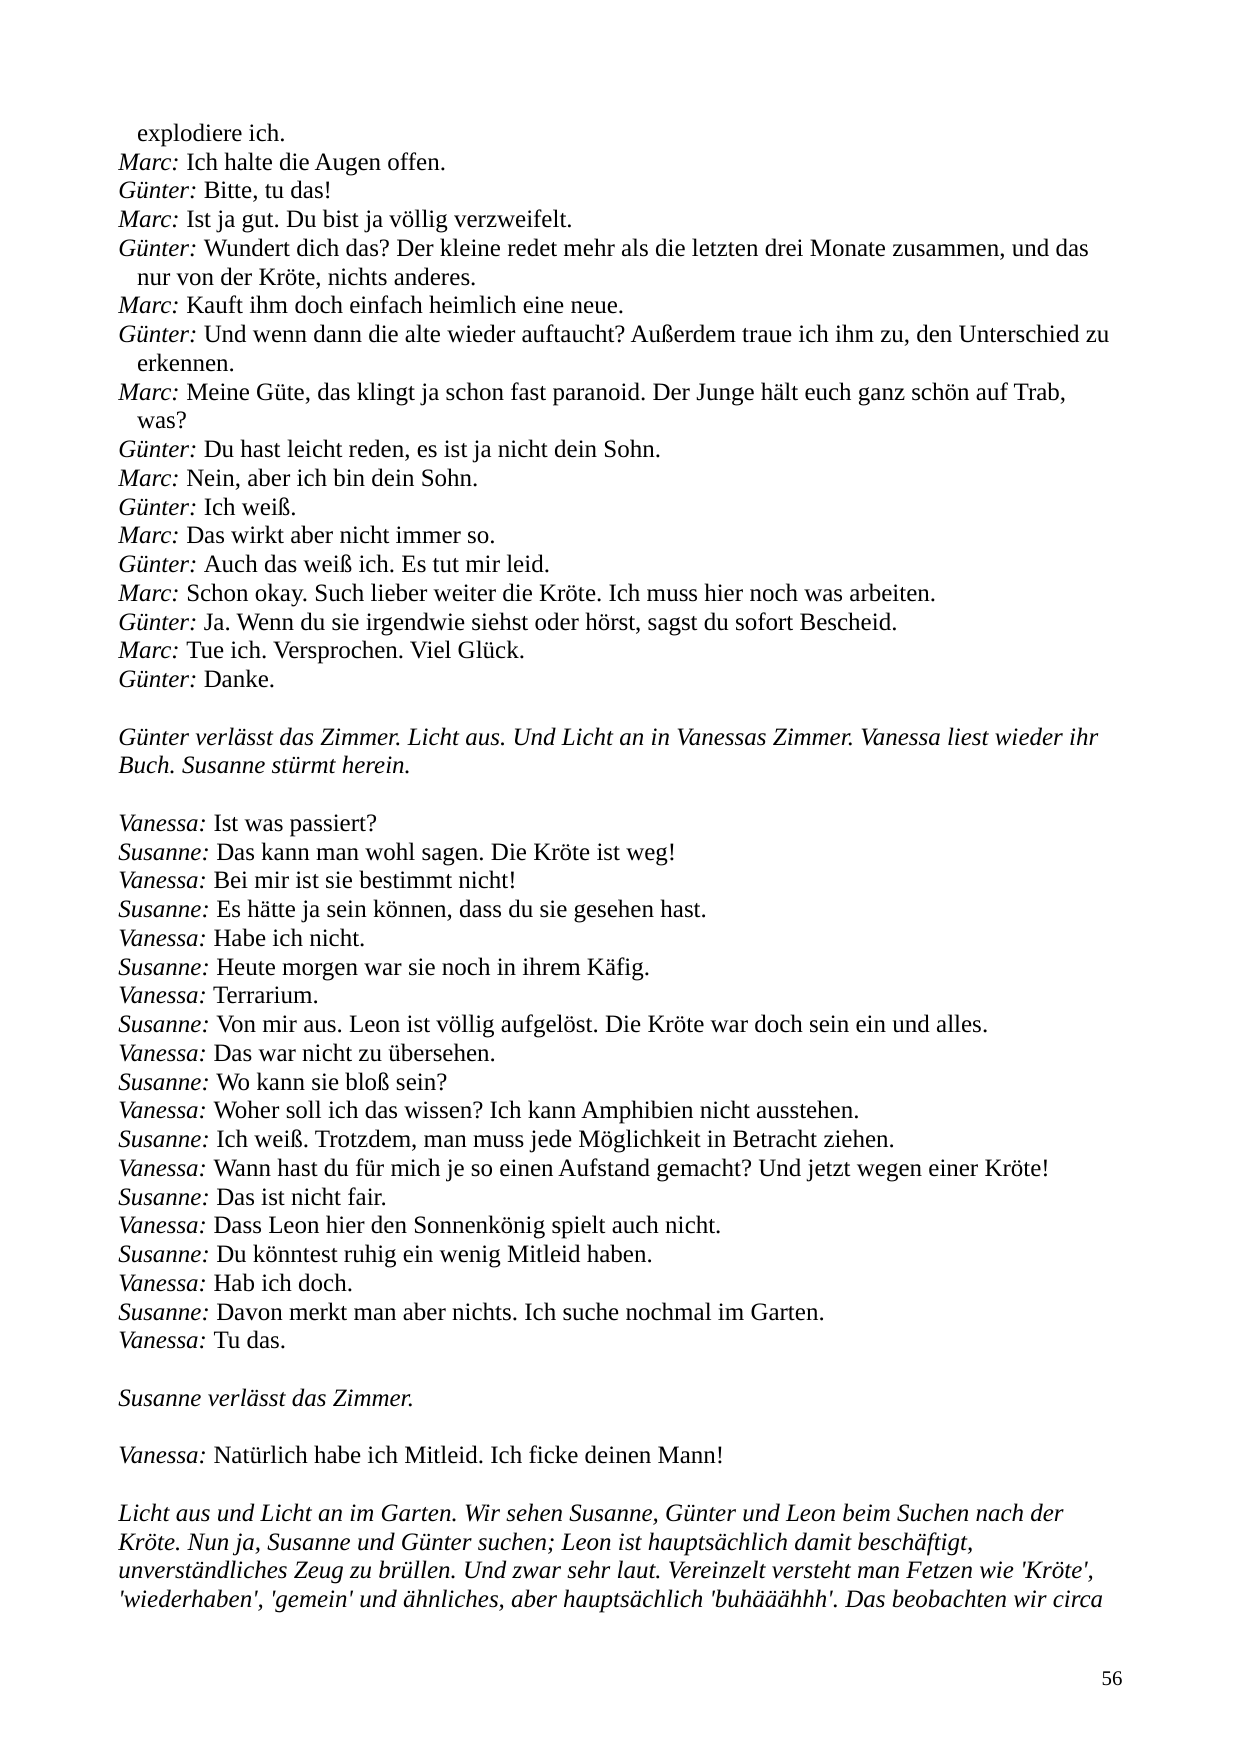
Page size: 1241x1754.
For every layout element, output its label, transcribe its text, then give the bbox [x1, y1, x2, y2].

text Marc: Das wirkt aber nicht immer so. [118, 521, 1122, 549]
text 'wiederhaben', 'gemein' und ähnliches, aber hauptsächlich 'buhääähhh'. Das beobachten wir circa [118, 1584, 1122, 1613]
text Günter: Ich weiß. [118, 492, 1122, 521]
text Günter: Ja. Wenn du sie irgendwie siehst oder hörst, sagst du sofort Bescheid. [118, 607, 1122, 636]
text Günter: Bitte, tu das! [118, 176, 1122, 204]
text Susanne: Das kann man wohl sagen. Die Kröte ist weg! [118, 837, 1122, 866]
text Vanessa: Ist was passiert? [118, 808, 1122, 837]
text Susanne: Davon merkt man aber nichts. Ich suche nochmal im Garten. [118, 1297, 1122, 1326]
text Marc: Tue ich. Versprochen. Viel Glück. [118, 636, 1122, 664]
text Susanne: Das ist nicht fair. [118, 1182, 1122, 1211]
text Vanessa: Tu das. [118, 1326, 1122, 1354]
text Vanessa: Natürlich habe ich Mitleid. Ich ficke deinen Mann! [118, 1441, 1122, 1469]
text Vanessa: Woher soll ich das wissen? Ich kann Amphibien nicht ausstehen. [118, 1096, 1122, 1124]
text Vanessa: Hab ich doch. [118, 1268, 1122, 1297]
text Licht aus und Licht an im Garten. Wir sehen Susanne, Günter und Leon beim Suchen nach der Kröte. Nun ja, Susanne und Günter suchen; Leon ist hauptsächlich damit beschäftigt, unverständliches Zeug zu brüllen. Und zwar sehr laut. Vereinzelt versteht man Fetzen wie 'Kröte', [118, 1498, 1122, 1584]
text Günter: Danke. [118, 664, 1122, 693]
text erkennen. [118, 348, 1122, 377]
text Susanne: Ich weiß. Trotzdem, man muss jede Möglichkeit in Betracht ziehen. [118, 1124, 1122, 1153]
text Susanne: Von mir aus. Leon ist völlig aufgelöst. Die Kröte war doch sein ein und alles. [118, 1009, 1122, 1038]
text Vanessa: Habe ich nicht. [118, 923, 1122, 952]
text Vanessa: Wann hast du für mich je so einen Aufstand gemacht? Und jetzt wegen einer Kröte! [118, 1153, 1122, 1182]
text Marc: Kauft ihm doch einfach heimlich eine neue. [118, 291, 1122, 319]
text Marc: Meine Güte, das klingt ja schon fast paranoid. Der Junge hält euch ganz schön auf Trab, [118, 377, 1122, 406]
text Vanessa: Das war nicht zu übersehen. [118, 1038, 1122, 1067]
text Günter: Du hast leicht reden, es ist ja nicht dein Sohn. [118, 434, 1122, 463]
text Vanessa: Dass Leon hier den Sonnenkönig spielt auch nicht. [118, 1211, 1122, 1239]
text Susanne: Heute morgen war sie noch in ihrem Käfig. [118, 952, 1122, 981]
text Vanessa: Bei mir ist sie bestimmt nicht! [118, 866, 1122, 894]
text Susanne: Es hätte ja sein können, dass du sie gesehen hast. [118, 894, 1122, 923]
text Susanne verlässt das Zimmer. [118, 1383, 1122, 1412]
text Vanessa: Terrarium. [118, 981, 1122, 1009]
text Günter verlässt das Zimmer. Licht aus. Und Licht an in Vanessas Zimmer. Vanessa liest wieder ihr Buch. Susanne stürmt herein. [118, 722, 1122, 779]
text Marc: Ist ja gut. Du bist ja völlig verzweifelt. [118, 204, 1122, 233]
text Günter: Wundert dich das? Der kleine redet mehr als die letzten drei Monate zusammen, und das [118, 233, 1122, 262]
text Günter: Auch das weiß ich. Es tut mir leid. [118, 549, 1122, 578]
text Susanne: Wo kann sie bloß sein? [118, 1067, 1122, 1096]
text Marc: Schon okay. Such lieber weiter die Kröte. Ich muss hier noch was arbeiten. [118, 578, 1122, 607]
text Susanne: Du könntest ruhig ein wenig Mitleid haben. [118, 1239, 1122, 1268]
text nur von der Kröte, nichts anderes. [118, 262, 1122, 291]
text Günter: Und wenn dann die alte wieder auftaucht? Außerdem traue ich ihm zu, den Unterschied zu [118, 319, 1122, 348]
text Marc: Ich halte die Augen offen. [118, 147, 1122, 176]
text Marc: Nein, aber ich bin dein Sohn. [118, 463, 1122, 492]
text was? [118, 406, 1122, 434]
text explodiere ich. [118, 118, 1122, 147]
